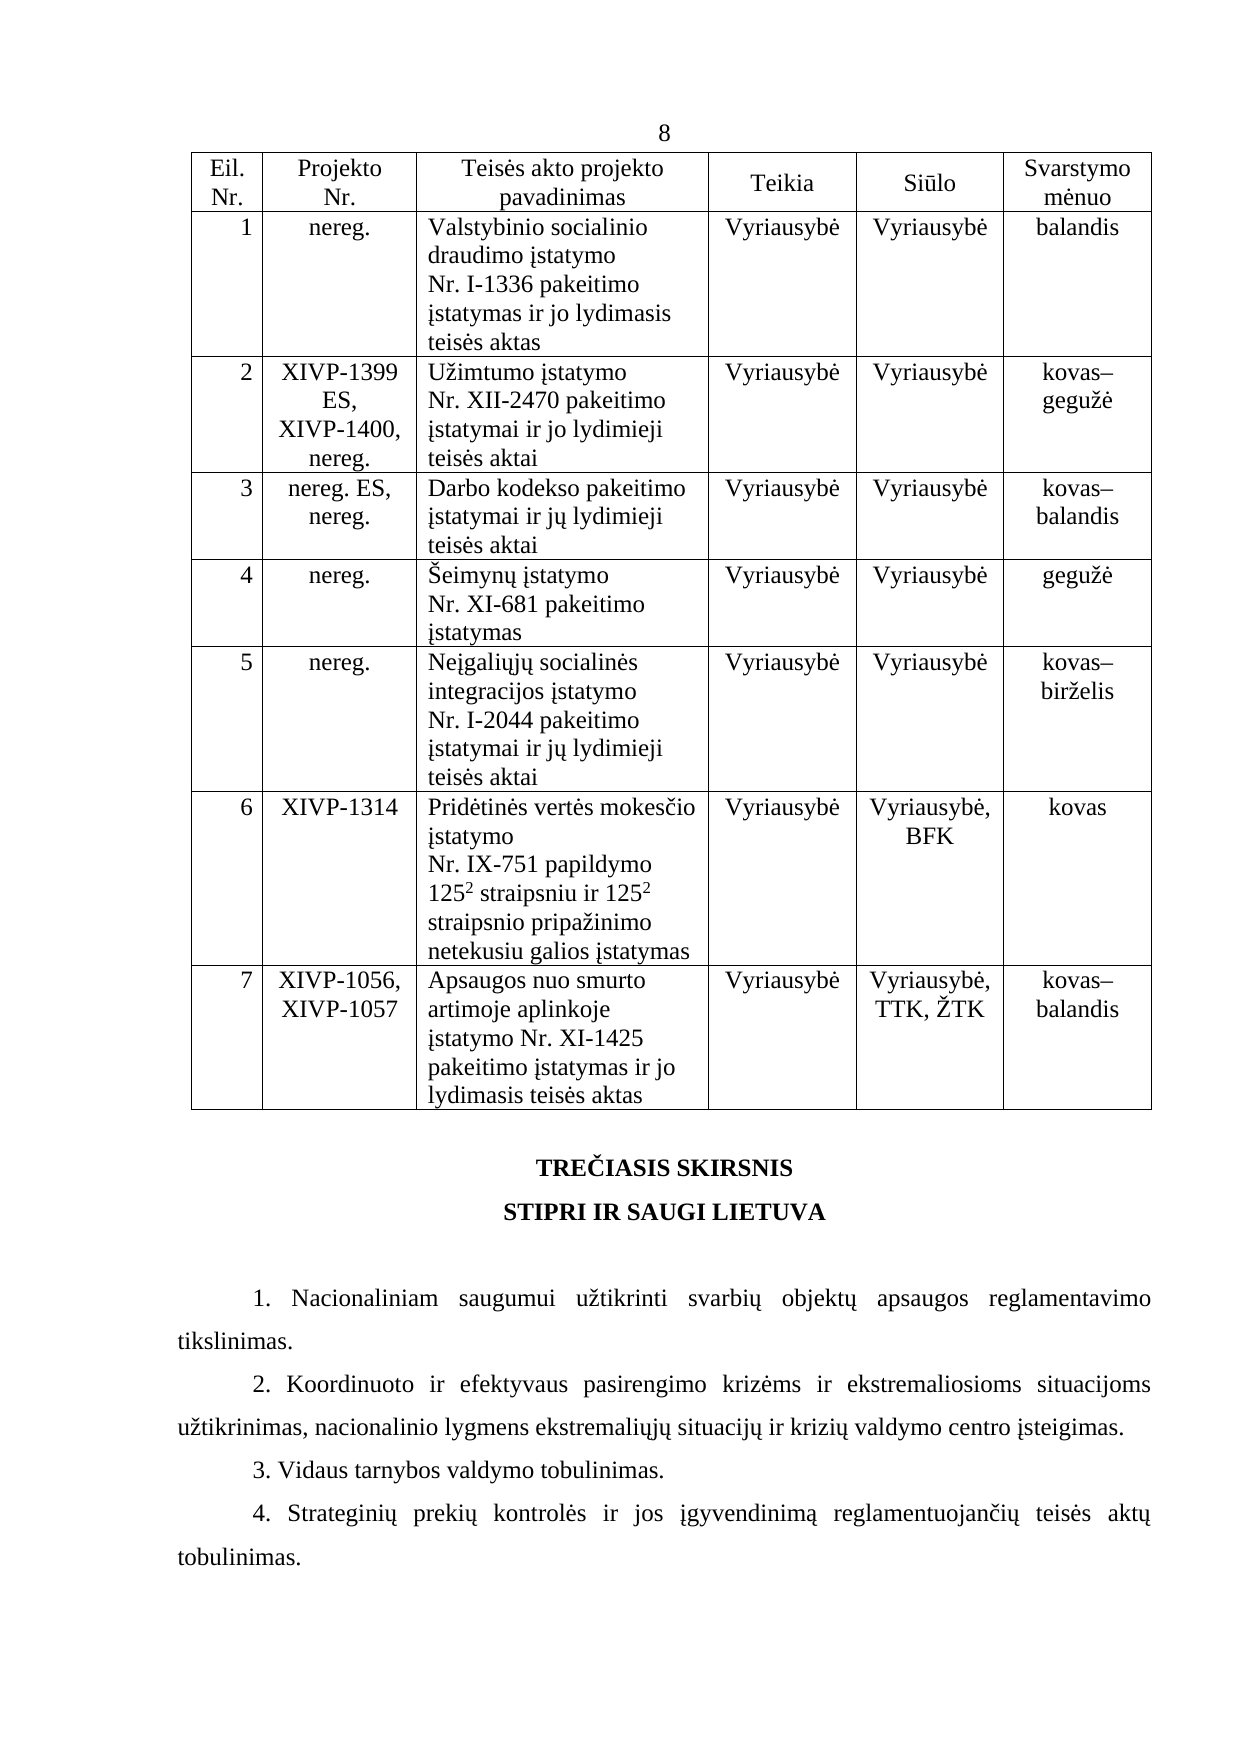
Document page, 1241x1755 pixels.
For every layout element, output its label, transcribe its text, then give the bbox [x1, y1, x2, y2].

table_cell Vyriausybė [857, 473, 1003, 559]
table_cell Vyriausybė [709, 966, 856, 1109]
table_cell nereg. ES, nereg. [263, 473, 416, 559]
table_cell Vyriausybė [857, 357, 1003, 472]
table_cell XIVP-1056, XIVP-1057 [263, 966, 416, 1109]
table_cell Šeimynų įstatymo Nr. XI-681 pakeitimo įstatymas [417, 560, 708, 646]
table_cell XIVP-1399 ES, XIVP-1400, nereg. [263, 357, 416, 472]
table_header Eil. Nr. [192, 153, 262, 211]
table_cell Apsaugos nuo smurto artimoje aplinkoje įstatymo Nr. XI-1425 pakeitimo įstatymas ir jo lydimasis teisės aktas [417, 966, 708, 1109]
table_cell 6. [192, 792, 262, 964]
table_cell Užimtumo įstatymo Nr. XII-2470 pakeitimo įstatymai ir jo lydimieji teisės aktai [417, 357, 708, 472]
table_cell 7. [192, 966, 262, 1109]
table_header Teisės akto projekto pavadinimas [417, 153, 708, 211]
table_cell balandis [1004, 212, 1151, 356]
table_cell kovas–balandis [1004, 966, 1151, 1109]
table_header Svarstymo mėnuo [1004, 153, 1151, 211]
table_cell 4. [192, 560, 262, 646]
table_cell Vyriausybė [709, 560, 856, 646]
text 2. Koordinuoto ir efektyvaus pasirengimo krizėms ir ekstremaliosioms situacijoms užtikrinimas, nacionalinio lygmens ekstremaliųjų situacijų ir krizių valdymo centro įsteigimas. [177, 1369, 1152, 1441]
table_cell Neįgaliųjų socialinės integracijos įstatymo Nr. I-2044 pakeitimo įstatymai ir jų lydimieji teisės aktai [417, 647, 708, 791]
table_cell 3. [192, 473, 262, 559]
table_cell Vyriausybė [709, 357, 856, 472]
table_cell kovas–balandis [1004, 473, 1151, 559]
table_cell kovas–gegužė [1004, 357, 1151, 472]
table_cell XIVP-1314 [263, 792, 416, 964]
table_cell Valstybinio socialinio draudimo įstatymo Nr. I-1336 pakeitimo įstatymas ir jo lydimasis teisės aktas [417, 212, 708, 356]
table_cell kovas [1004, 792, 1151, 964]
text 4. Strateginių prekių kontrolės ir jos įgyvendinimą reglamentuojančių teisės aktų tobulinimas. [177, 1498, 1152, 1570]
text STIPRI IR SAUGI LIETUVA [177, 1197, 1152, 1225]
table_cell 5. [192, 647, 262, 791]
table_cell Darbo kodekso pakeitimo įstatymai ir jų lydimieji teisės aktai [417, 473, 708, 559]
table_cell 1. [192, 212, 262, 356]
text TREČIASIS SKIRSNIS [177, 1153, 1152, 1182]
text 1. Nacionaliniam saugumui užtikrinti svarbių objektų apsaugos reglamentavimo tikslinimas. [177, 1283, 1152, 1355]
table_cell nereg. [263, 560, 416, 646]
table_cell Vyriausybė [709, 647, 856, 791]
text 3. Vidaus tarnybos valdymo tobulinimas. [177, 1455, 1152, 1484]
table_cell Vyriausybė [857, 212, 1003, 356]
table_cell kovas–birželis [1004, 647, 1151, 791]
table_cell 2. [192, 357, 262, 472]
table_cell Vyriausybė [857, 647, 1003, 791]
table_cell Vyriausybė, TTK, ŽTK [857, 966, 1003, 1109]
table_cell Pridėtinės vertės mokesčio įstatymo Nr. IX-751 papildymo 1252 straipsniu ir 1252 straipsnio pripažinimo netekusiu galios įstatymas [417, 792, 708, 964]
table_header Projekto Nr. [263, 153, 416, 211]
table_cell nereg. [263, 212, 416, 356]
table_cell nereg. [263, 647, 416, 791]
table_cell Vyriausybė, BFK [857, 792, 1003, 964]
table_header Siūlo [857, 153, 1003, 211]
table_cell Vyriausybė [709, 792, 856, 964]
table_cell Vyriausybė [709, 473, 856, 559]
table_header Teikia [709, 153, 856, 211]
table_cell gegužė [1004, 560, 1151, 646]
table_cell Vyriausybė [709, 212, 856, 356]
table_cell Vyriausybė [857, 560, 1003, 646]
